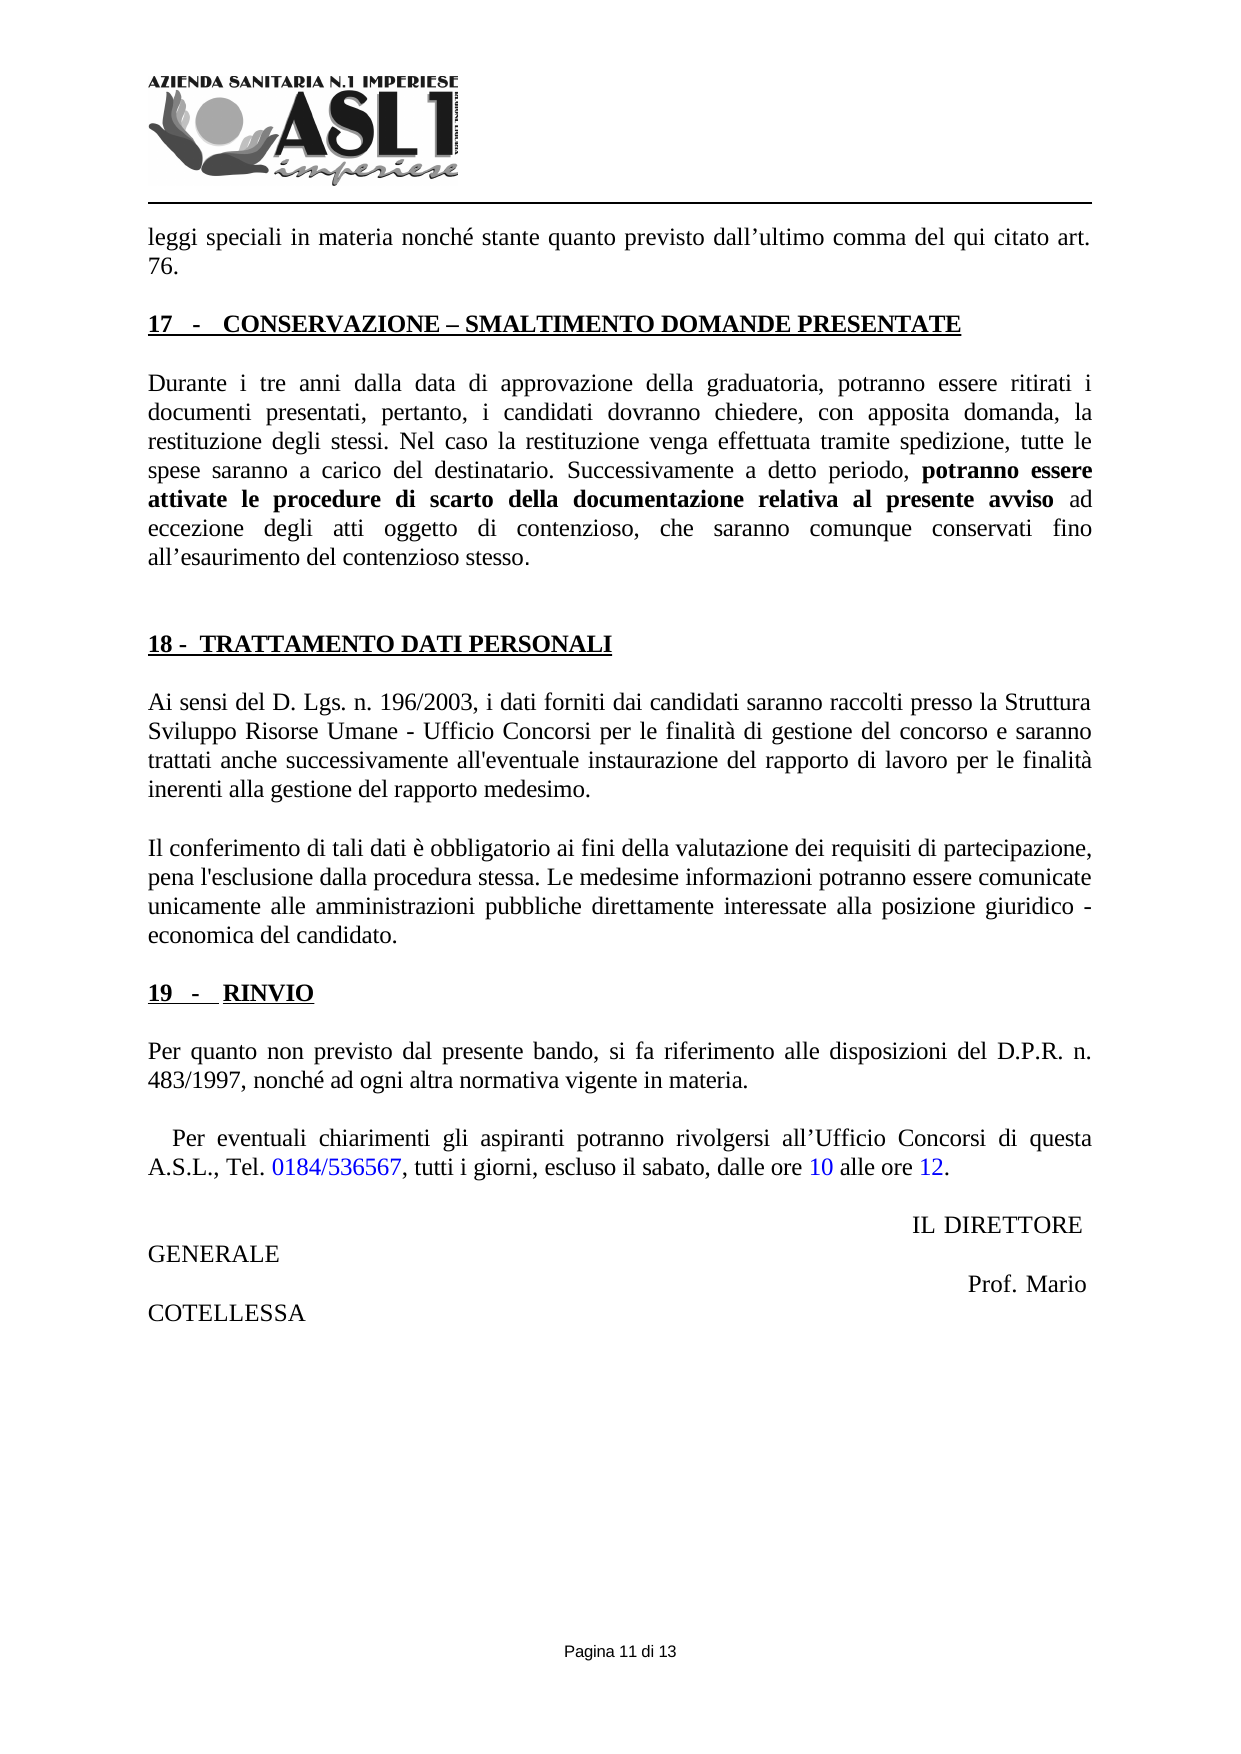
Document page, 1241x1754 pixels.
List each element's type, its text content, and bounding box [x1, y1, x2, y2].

text Per quanto non previsto dal presente bando, si fa riferimento alle disposizioni del D.P.R. n. 483/1997, nonché ad ogni altra normativa vigente in materia. [148, 1036, 1092, 1094]
text leggi speciali in materia nonché stante quanto previsto dall’ultimo comma del qui citato art. 76. [148, 222, 1092, 280]
text Prof. Mario COTELLESSA [148, 1268, 1092, 1327]
text Il conferimento di tali dati è obbligatorio ai fini della valutazione dei requisiti di partecipazione, pena l'esclusione dalla procedura stessa. Le medesime informazioni potranno essere comunicate unicamente alle amministrazioni pubbliche direttamente interessate alla posizione giuridico - economica del candidato. [148, 832, 1092, 949]
text 18 - TRATTAMENTO DATI PERSONALI [148, 629, 1092, 658]
picture [148, 76, 458, 186]
text 17 - CONSERVAZIONE – SMALTIMENTO DOMANDE PRESENTATE [148, 309, 1092, 338]
text Per eventuali chiarimenti gli aspiranti potranno rivolgersi all’Ufficio Concorsi di questa A.S.L., Tel. 0184/536567, tutti i giorni, escluso il sabato, dalle ore 10 alle ore 12. [148, 1123, 1092, 1181]
text IL DIRETTORE GENERALE [148, 1210, 1092, 1268]
text Durante i tre anni dalla data di approvazione della graduatoria, potranno essere ritirati i documenti presentati, pertanto, i candidati dovranno chiedere, con apposita domanda, la restituzione degli stessi. Nel caso la restituzione venga effettuata tramite spedizione, tutte le spese saranno a carico del destinatario. Successivamente a detto periodo, potranno essere attivate le procedure di scarto della documentazione relativa al presente avviso ad eccezione degli atti oggetto di contenzioso, che saranno comunque conservati fino all’esaurimento del contenzioso stesso. [148, 367, 1092, 571]
text Ai sensi del D. Lgs. n. 196/2003, i dati forniti dai candidati saranno raccolti presso la Struttura Sviluppo Risorse Umane - Ufficio Concorsi per le finalità di gestione del concorso e saranno trattati anche successivamente all'eventuale instaurazione del rapporto di lavoro per le finalità inerenti alla gestione del rapporto medesimo. [148, 687, 1092, 803]
text 19 - RINVIO [148, 978, 1092, 1007]
